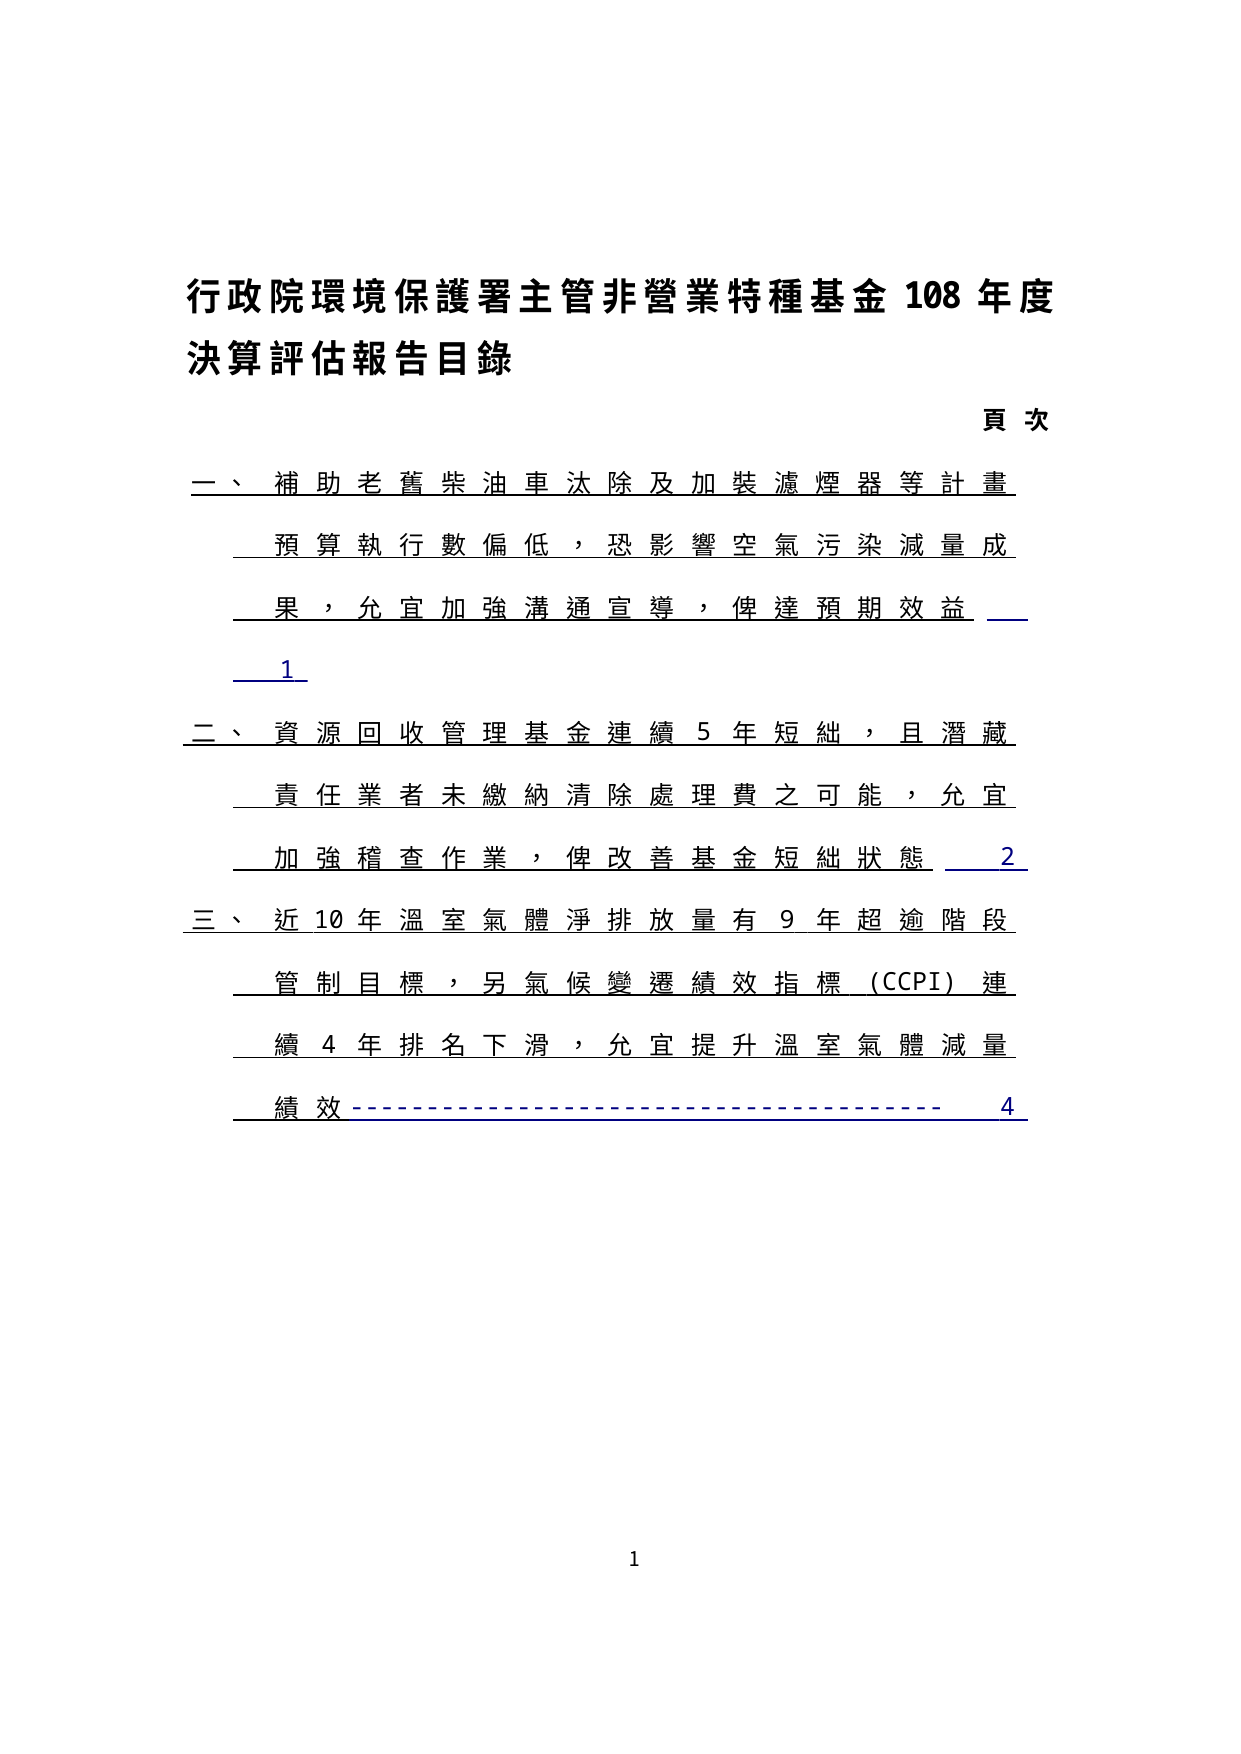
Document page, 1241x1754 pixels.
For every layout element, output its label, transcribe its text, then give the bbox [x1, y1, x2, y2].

text 行政院環境保護署主管非營業特種基金108年度決算評估報告目錄 [183, 252, 1058, 377]
text 二、資源回收管理基金連續5年短絀，且潛藏責任業者未繳納清除處理費之可能，允宜加強稽查作業，俾改善基金短絀狀態 2 [183, 689, 1028, 877]
text 三、近10年溫室氣體淨排放量有9年超逾階段管制目標，另氣候變遷績效指標(CCPI)連續4年排名下滑，允宜提升溫室氣體減量績效 4 [183, 877, 1028, 1127]
text 頁次 [183, 377, 1058, 439]
text 一、補助老舊柴油車汰除及加裝濾煙器等計畫預算執行數偏低，恐影響空氣污染減量成果，允宜加強溝通宣導，俾達預期效益 1 [183, 439, 1028, 689]
